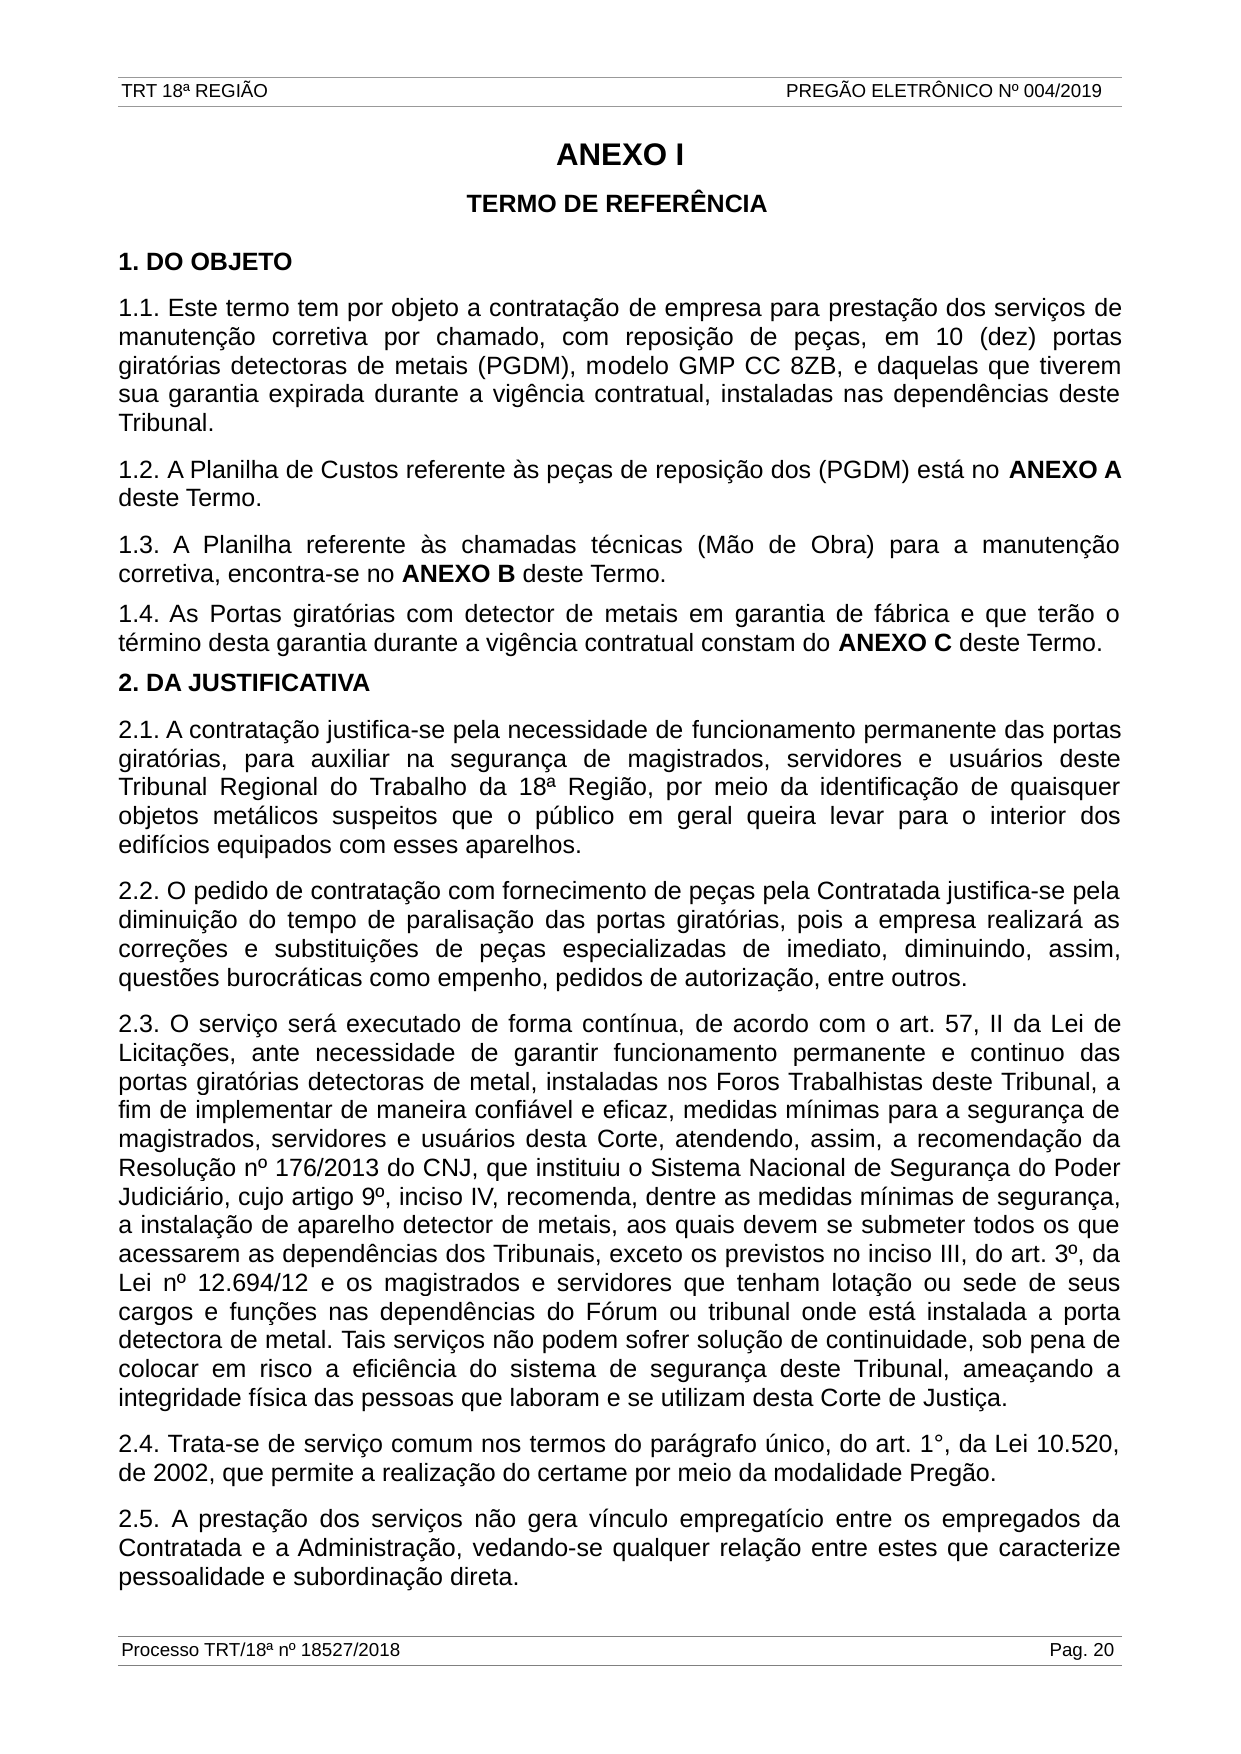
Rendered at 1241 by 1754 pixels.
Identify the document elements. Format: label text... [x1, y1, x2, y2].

text 1. DO OBJETO [118, 247, 1122, 275]
text 1.1. Este termo tem por objeto a contratação de empresa para prestação dos serviços de manutenção corretiva por chamado, com reposição de peças, em 10 (dez) portas giratórias detectoras de metais (PGDM), modelo GMP CC 8ZB, e daquelas que tiverem sua garantia expirada durante a vigência contratual, instaladas nas dependências deste Tribunal. [118, 293, 1122, 437]
text 2.4. Trata-se de serviço comum nos termos do parágrafo único, do art. 1°, da Lei 10.520, de 2002, que permite a realização do certame por meio da modalidade Pregão. [118, 1429, 1122, 1487]
text 2.3. O serviço será executado de forma contínua, de acordo com o art. 57, II da Lei de Licitações, ante necessidade de garantir funcionamento permanente e continuo das portas giratórias detectoras de metal, instaladas nos Foros Trabalhistas deste Tribunal, a fim de implementar de maneira confiável e eficaz, medidas mínimas para a segurança de magistrados, servidores e usuários desta Corte, atendendo, assim, a recomendação da Resolução nº 176/2013 do CNJ, que instituiu o Sistema Nacional de Segurança do Poder Judiciário, cujo artigo 9º, inciso IV, recomenda, dentre as medidas mínimas de segurança, a instalação de aparelho detector de metais, aos quais devem se submeter todos os que acessarem as dependências dos Tribunais, exceto os previstos no inciso III, do art. 3º, da Lei nº 12.694/12 e os magistrados e servidores que tenham lotação ou sede de seus cargos e funções nas dependências do Fórum ou tribunal onde está instalada a porta detectora de metal. Tais serviços não podem sofrer solução de continuidade, sob pena de colocar em risco a eficiência do sistema de segurança deste Tribunal, ameaçando a integridade física das pessoas que laboram e se utilizam desta Corte de Justiça. [118, 1009, 1122, 1411]
text ANEXO I [118, 136, 1122, 171]
text 1.3. A Planilha referente às chamadas técnicas (Mão de Obra) para a manutenção corretiva, encontra-se no ANEXO B deste Termo. [118, 530, 1122, 587]
text 1.4. As Portas giratórias com detector de metais em garantia de fábrica e que terão o término desta garantia durante a vigência contratual constam do ANEXO C deste Termo. [118, 599, 1122, 657]
text 2.2. O pedido de contratação com fornecimento de peças pela Contratada justifica-se pela diminuição do tempo de paralisação das portas giratórias, pois a empresa realizará as correções e substituições de peças especializadas de imediato, diminuindo, assim, questões burocráticas como empenho, pedidos de autorização, entre outros. [118, 876, 1122, 991]
text 2. DA JUSTIFICATIVA [118, 668, 1122, 697]
text 1.2. A Planilha de Custos referente às peças de reposição dos (PGDM) está no ANEXO A deste Termo. [118, 454, 1122, 512]
text 2.1. A contratação justifica-se pela necessidade de funcionamento permanente das portas giratórias, para auxiliar na segurança de magistrados, servidores e usuários deste Tribunal Regional do Trabalho da 18ª Região, por meio da identificação de quaisquer objetos metálicos suspeitos que o público em geral queira levar para o interior dos edifícios equipados com esses aparelhos. [118, 715, 1122, 858]
text TERMO DE REFERÊNCIA [118, 189, 1122, 218]
text 2.5. A prestação dos serviços não gera vínculo empregatício entre os empregados da Contratada e a Administração, vedando-se qualquer relação entre estes que caracterize pessoalidade e subordinação direta. [118, 1504, 1122, 1591]
